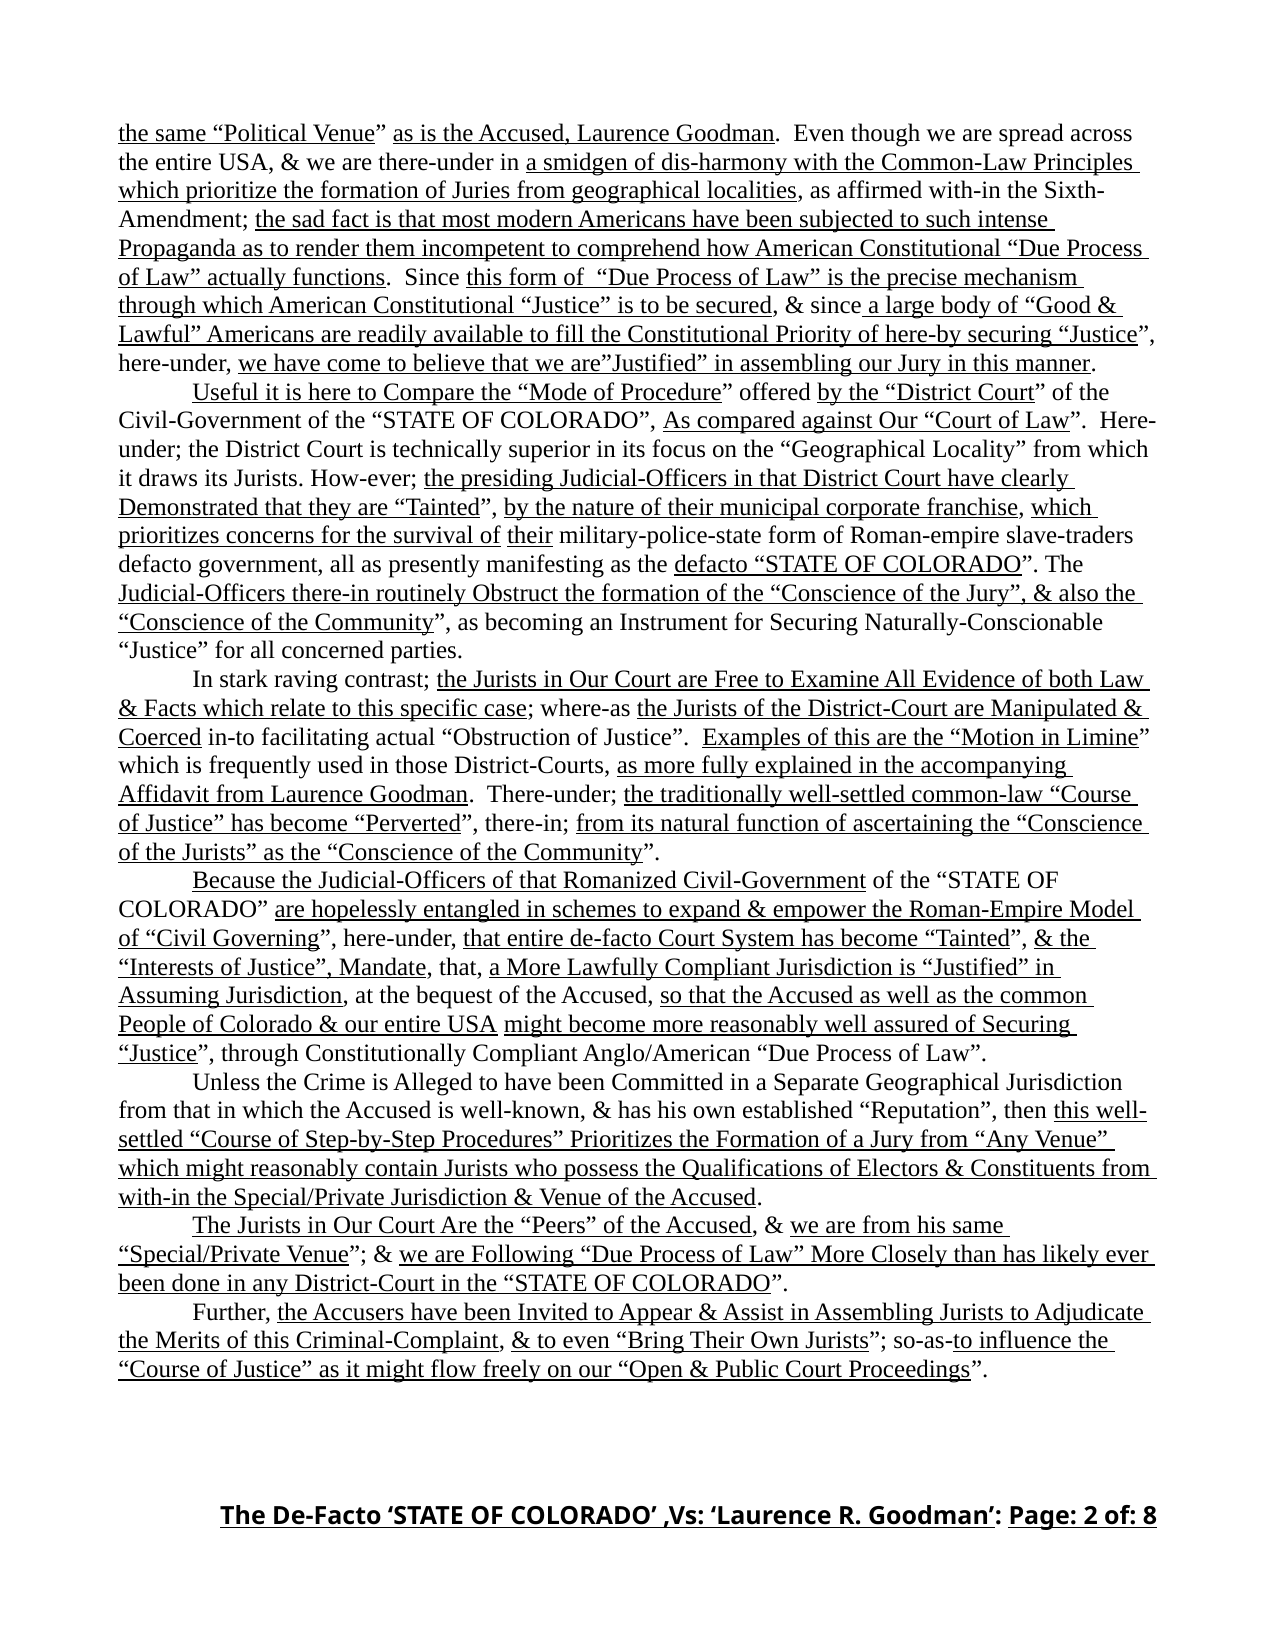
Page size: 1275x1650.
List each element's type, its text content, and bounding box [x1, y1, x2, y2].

text Unless the Crime is Alleged to have been Committed in a Separate Geographical Jurisdiction from that in which the Accused is well-known, & has his own established “Reputation”, then this well-settled “Course of Step-by-Step Procedures” Prioritizes the Formation of a Jury from “Any Venue” which might reasonably contain Jurists who possess the Qualifications of Electors & Constituents from [118, 1067, 1157, 1178]
text with-in the Special/Private Jurisdiction & Venue of the Accused. [118, 1179, 1157, 1211]
text The Jurists in Our Court Are the “Peers” of the Accused, & we are from his same “Special/Private Venue”; & we are Following “Due Process of Law” More Closely than has likely ever been done in any District-Court in the “STATE OF COLORADO”. Further, the Accusers have been Invited to Appear & Assist in Assembling Jurists to Adjudicate the Merits of this Criminal-Complaint, & to even “Bring Their Own Jurists”; so-as-to influence the “Course of Justice” as it might flow freely on our “Open & Public Court Proceedings”. [118, 1211, 1157, 1383]
text the same “Political Venue” as is the Accused, Laurence Goodman. Even though we are spread across the entire USA, & we are there-under in a smidgen of dis-harmony with the Common-Law Principles which prioritize the formation of Juries from geographical localities, as affirmed with-in the Sixth-Amendment; the sad fact is that most modern Americans have been subjected to such intense Propaganda as to render them incompetent to comprehend how American Constitutional “Due Process of Law” actually functions. Since this form of “Due Process of Law” is the precise mechanism through which American Constitutional “Justice” is to be secured, & since a large body of “Good & Lawful” Americans are readily available to fill the Constitutional Priority of here-by securing “Justice”, here-under, we have come to believe that we are”Justified” in assembling our Jury in this manner. [118, 118, 1157, 377]
text Useful it is here to Compare the “Mode of Procedure” offered by the “District Court” of the Civil-Government of the “STATE OF COLORADO”, As compared against Our “Court of Law”. Here-under; the District Court is technically superior in its focus on the “Geographical Locality” from which it draws its Jurists. How-ever; the presiding Judicial-Officers in that District Court have clearly Demonstrated that they are “Tainted”, by the nature of their municipal corporate franchise, which prioritizes concerns for the survival of their military-police-state form of Roman-empire slave-traders defacto government, all as presently manifesting as the defacto “STATE OF COLORADO”. The Judicial-Officers there-in routinely Obstruct the formation of the “Conscience of the Jury”, & also the “Conscience of the Community”, as becoming an Instrument for Securing Naturally-Conscionable “Justice” for all concerned parties. In stark raving contrast; the Jurists in Our Court are Free to Examine All Evidence of both Law & Facts which relate to this specific case; where-as the Jurists of the District-Court are Manipulated & Coerced in-to facilitating actual “Obstruction of Justice”. Examples of this are the “Motion in Limine” which is frequently used in those District-Courts, as more fully explained in the accompanying Affidavit from Laurence Goodman. There-under; the traditionally well-settled common-law “Course of Justice” has become “Perverted”, there-in; from its natural function of ascertaining the “Conscience of the Jurists” as the “Conscience of the Community”. [118, 377, 1157, 866]
text Because the Judicial-Officers of that Romanized Civil-Government of the “STATE OF COLORADO” are hopelessly entangled in schemes to expand & empower the Roman-Empire Model of “Civil Governing”, here-under, that entire de-facto Court System has become “Tainted”, & the “Interests of Justice”, Mandate, that, a More Lawfully Compliant Jurisdiction is “Justified” in Assuming Jurisdiction, at the bequest of the Accused, so that the Accused as well as the common People of Colorado & our entire USA might become more reasonably well assured of Securing “Justice”, through Constitutionally Compliant Anglo/American “Due Process of Law”. [118, 866, 1157, 1067]
